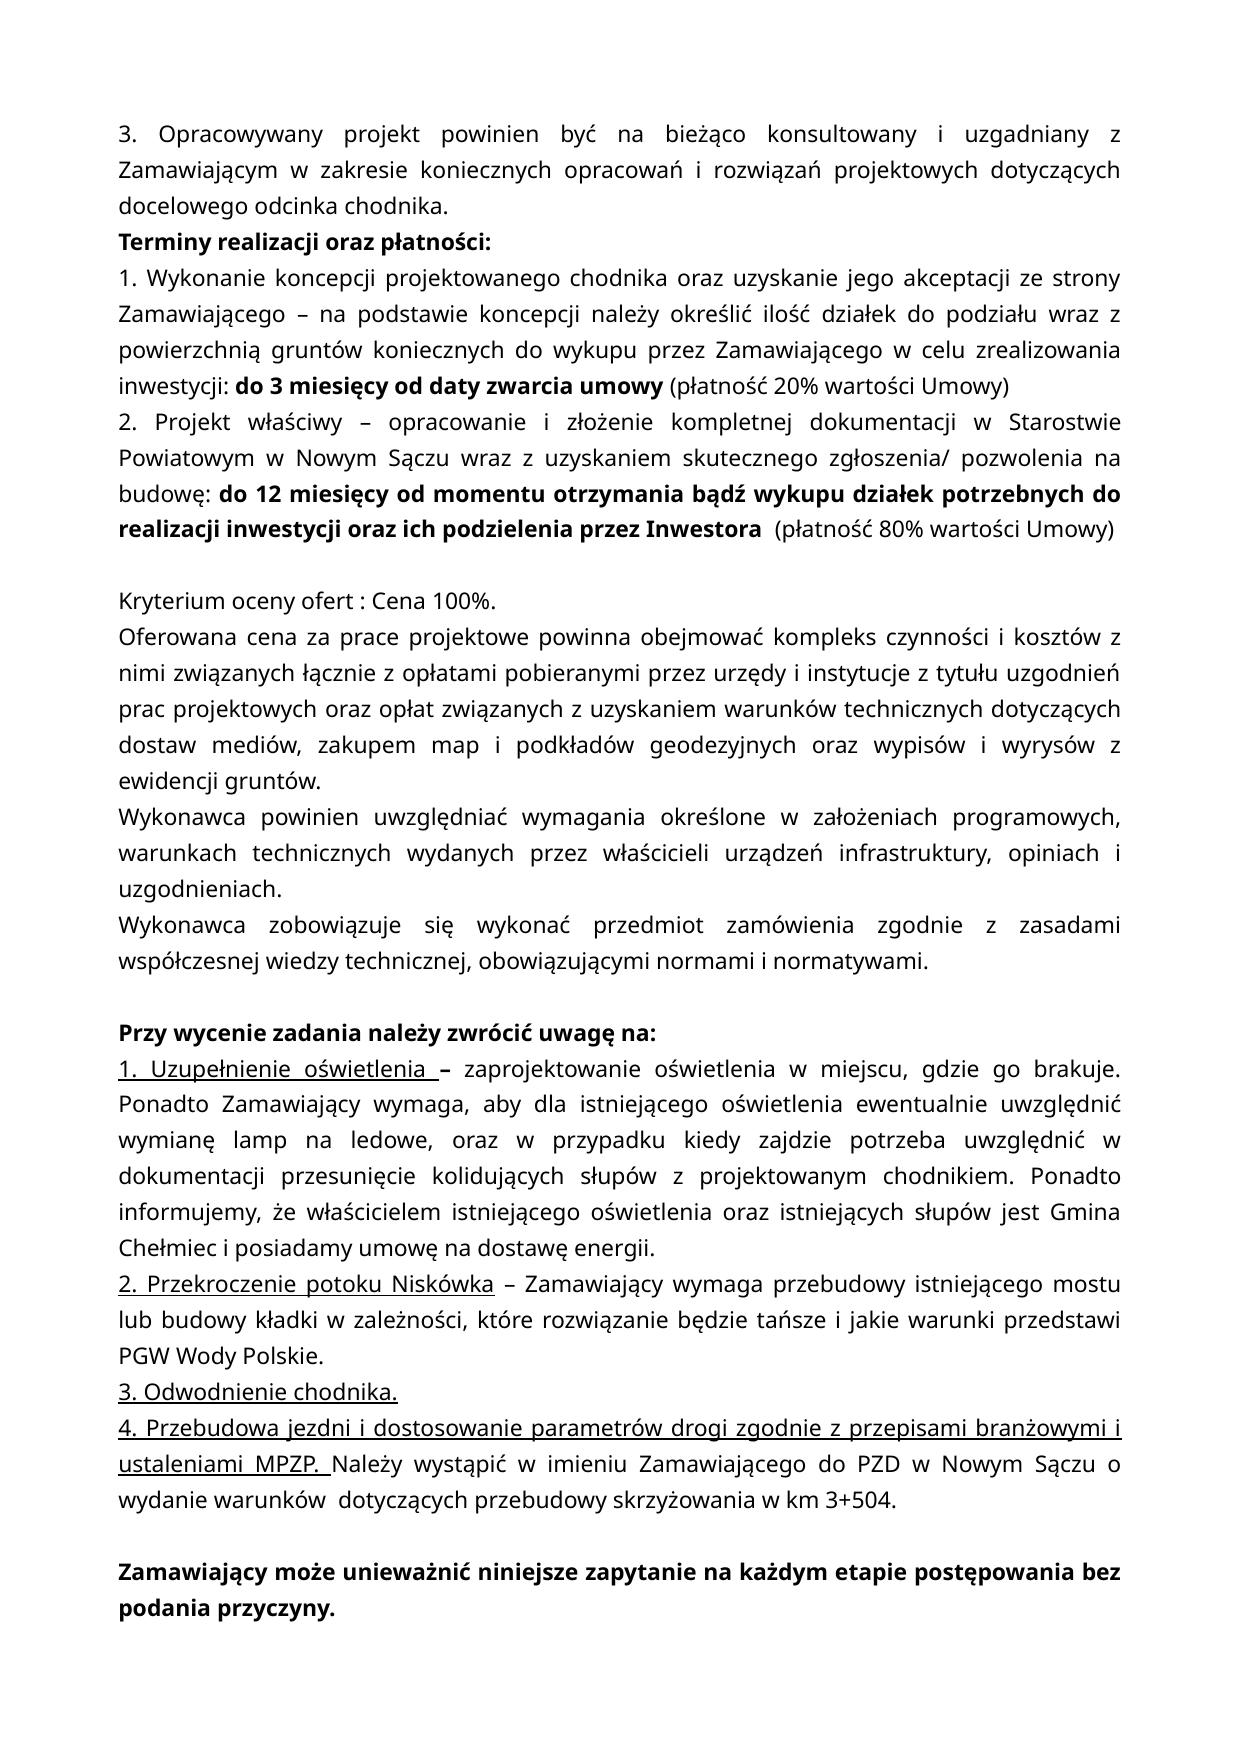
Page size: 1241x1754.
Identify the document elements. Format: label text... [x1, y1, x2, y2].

text 4. Przebudowa jezdni i dostosowanie parametrów drogi zgodnie z przepisami branżowymi i [118, 1412, 1122, 1438]
text 2. Projekt właściwy – opracowanie i złożenie kompletnej dokumentacji w Starostwie Powiatowym w Nowym Sączu wraz z uzyskaniem skutecznego zgłoszenia/ pozwolenia na budowę: do 12 miesięcy od momentu otrzymania bądź wykupu działek potrzebnych do realizacji inwestycji oraz ich podzielenia przez Inwestora (płatność 80% wartości Umowy) [118, 406, 1122, 545]
text ustaleniami MPZP. Należy wystąpić w imieniu Zamawiającego do PZD w Nowym Sączu o wydanie warunków dotyczących przebudowy skrzyżowania w km 3+504. [118, 1440, 1122, 1515]
text Kryterium oceny ofert : Cena 100%. [118, 585, 1122, 617]
text 2. Przekroczenie potoku Niskówka – Zamawiający wymaga przebudowy istniejącego mostu lub budowy kładki w zależności, które rozwiązanie będzie tańsze i jakie warunki przedstawi PGW Wody Polskie. [118, 1268, 1122, 1371]
text Terminy realizacji oraz płatności: [118, 226, 1122, 257]
text 1. Wykonanie koncepcji projektowanego chodnika oraz uzyskanie jego akceptacji ze strony Zamawiającego – na podstawie koncepcji należy określić ilość działek do podziału wraz z powierzchnią gruntów koniecznych do wykupu przez Zamawiającego w celu zrealizowania inwestycji: do 3 miesięcy od daty zwarcia umowy (płatność 20% wartości Umowy) [118, 262, 1122, 401]
text Oferowana cena za prace projektowe powinna obejmować kompleks czynności i kosztów z nimi związanych łącznie z opłatami pobieranymi przez urzędy i instytucje z tytułu uzgodnień prac projektowych oraz opłat związanych z uzyskaniem warunków technicznych dotyczących dostaw mediów, zakupem map i podkładów geodezyjnych oraz wypisów i wyrysów z ewidencji gruntów. [118, 621, 1122, 796]
text 3. Odwodnienie chodnika. [118, 1376, 1122, 1407]
text 1. Uzupełnienie oświetlenia – zaprojektowanie oświetlenia w miejscu, gdzie go brakuje. Ponadto Zamawiający wymaga, aby dla istniejącego oświetlenia ewentualnie uwzględnić wymianę lamp na ledowe, oraz w przypadku kiedy zajdzie potrzeba uwzględnić w dokumentacji przesunięcie kolidujących słupów z projektowanym chodnikiem. Ponadto informujemy, że właścicielem istniejącego oświetlenia oraz istniejących słupów jest Gmina Chełmiec i posiadamy umowę na dostawę energii. [118, 1052, 1122, 1263]
text 3. Opracowywany projekt powinien być na bieżąco konsultowany i uzgadniany z Zamawiającym w zakresie koniecznych opracowań i rozwiązań projektowych dotyczących docelowego odcinka chodnika. [118, 118, 1122, 221]
text Wykonawca powinien uwzględniać wymagania określone w założeniach programowych, warunkach technicznych wydanych przez właścicieli urządzeń infrastruktury, opiniach i uzgodnieniach. [118, 801, 1122, 904]
text Przy wycenie zadania należy zwrócić uwagę na: [118, 1017, 1122, 1048]
text Wykonawca zobowiązuje się wykonać przedmiot zamówienia zgodnie z zasadami współczesnej wiedzy technicznej, obowiązującymi normami i normatywami. [118, 909, 1122, 976]
text Zamawiający może unieważnić niniejsze zapytanie na każdym etapie postępowania bez podania przyczyny. [118, 1556, 1122, 1623]
